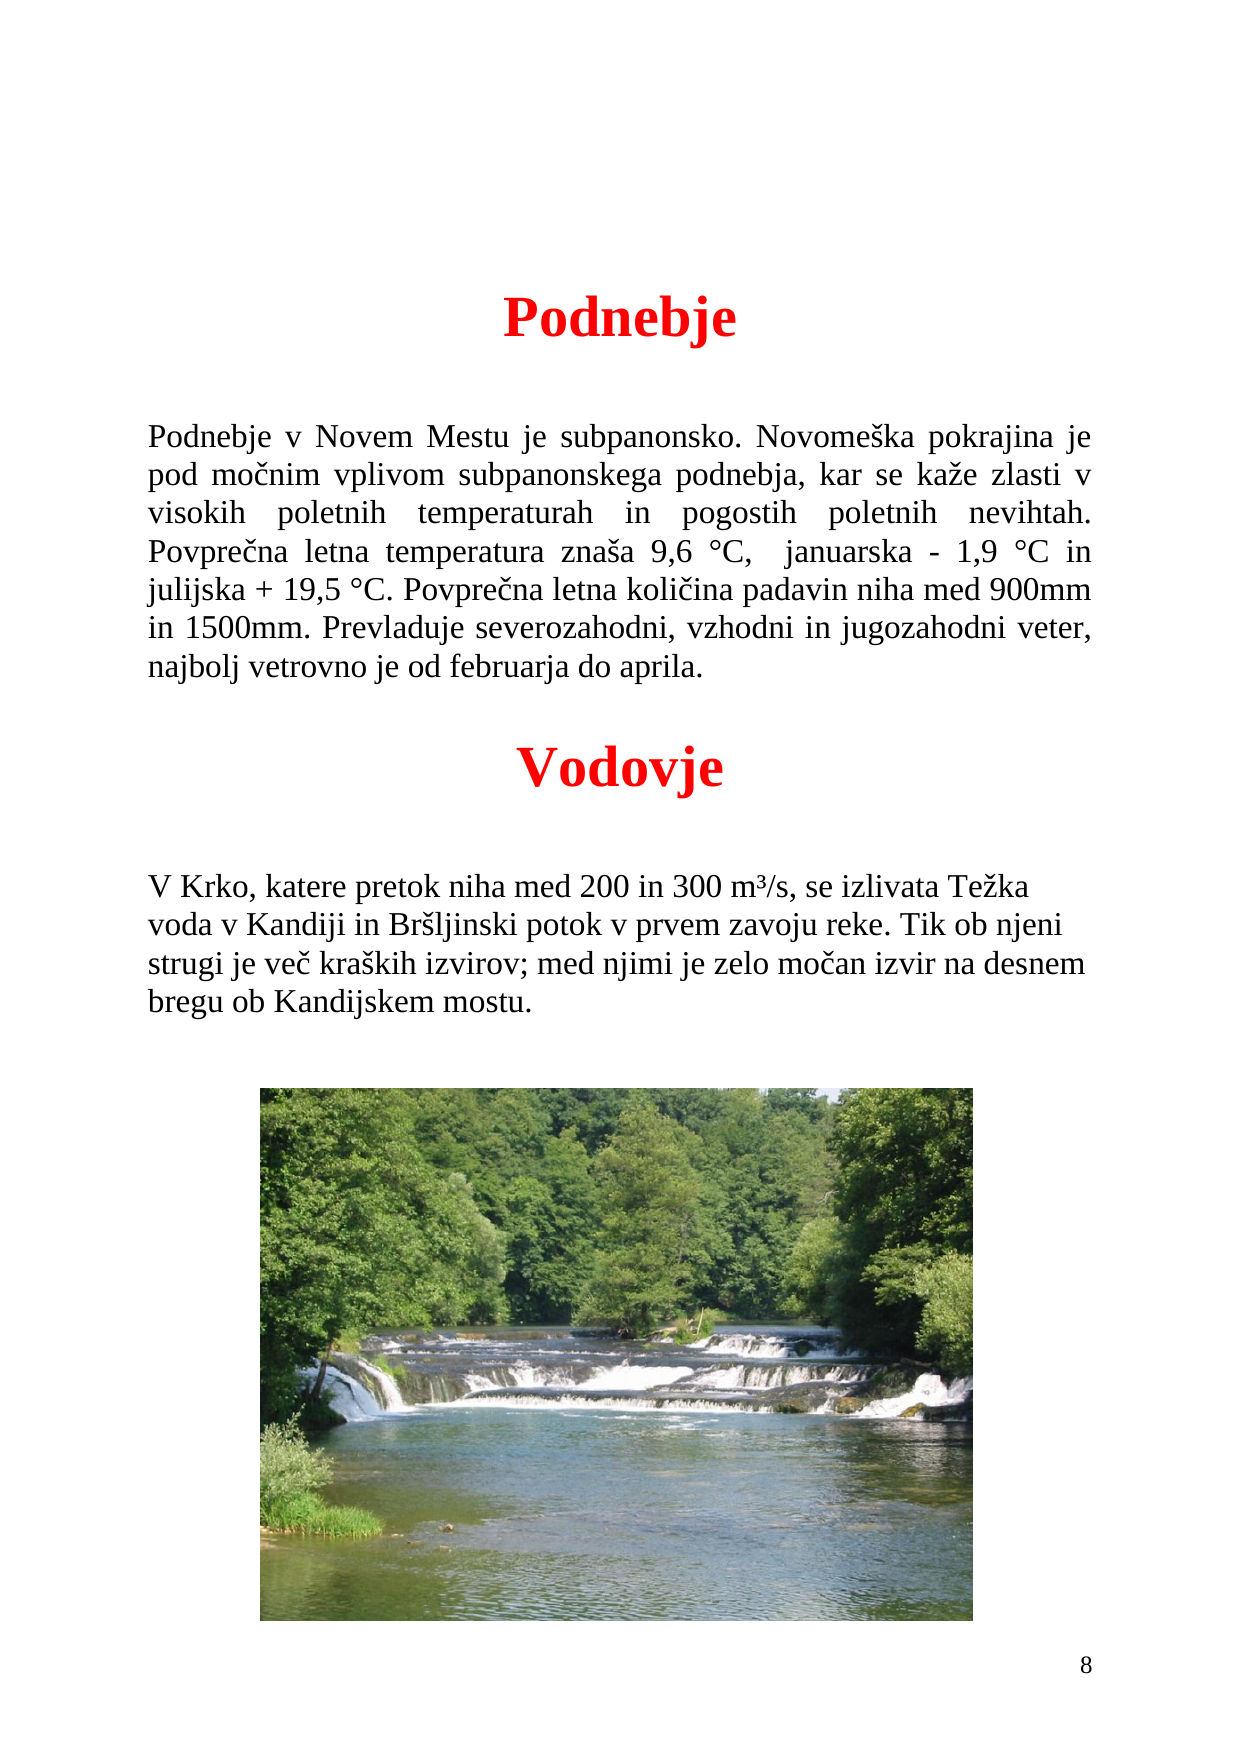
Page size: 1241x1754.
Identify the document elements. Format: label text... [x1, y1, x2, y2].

text Podnebje v Novem Mestu je subpanonsko. Novomeška pokrajina je pod močnim vplivom subpanonskega podnebja, kar se kaže zlasti v visokih poletnih temperaturah in pogostih poletnih nevihtah. Povprečna letna temperatura znaša 9,6 °C, januarska - 1,9 °C in julijska + 19,5 °C. Povprečna letna količina padavin niha med 900mm in 1500mm. Prevladuje severozahodni, vzhodni in jugozahodni veter, najbolj vetrovno je od februarja do aprila. [148, 416, 1093, 684]
picture [260, 1088, 973, 1621]
text V Krko, katere pretok niha med 200 in 300 m³/s, se izlivata Težka voda v Kandiji in Bršljinski potok v prvem zavoju reke. Tik ob njeni strugi je več kraških izvirov; med njimi je zelo močan izvir na desnem bregu ob Kandijskem mostu. [148, 866, 1093, 1020]
text Podnebje [148, 282, 1093, 349]
text Vodovje [148, 732, 1093, 799]
